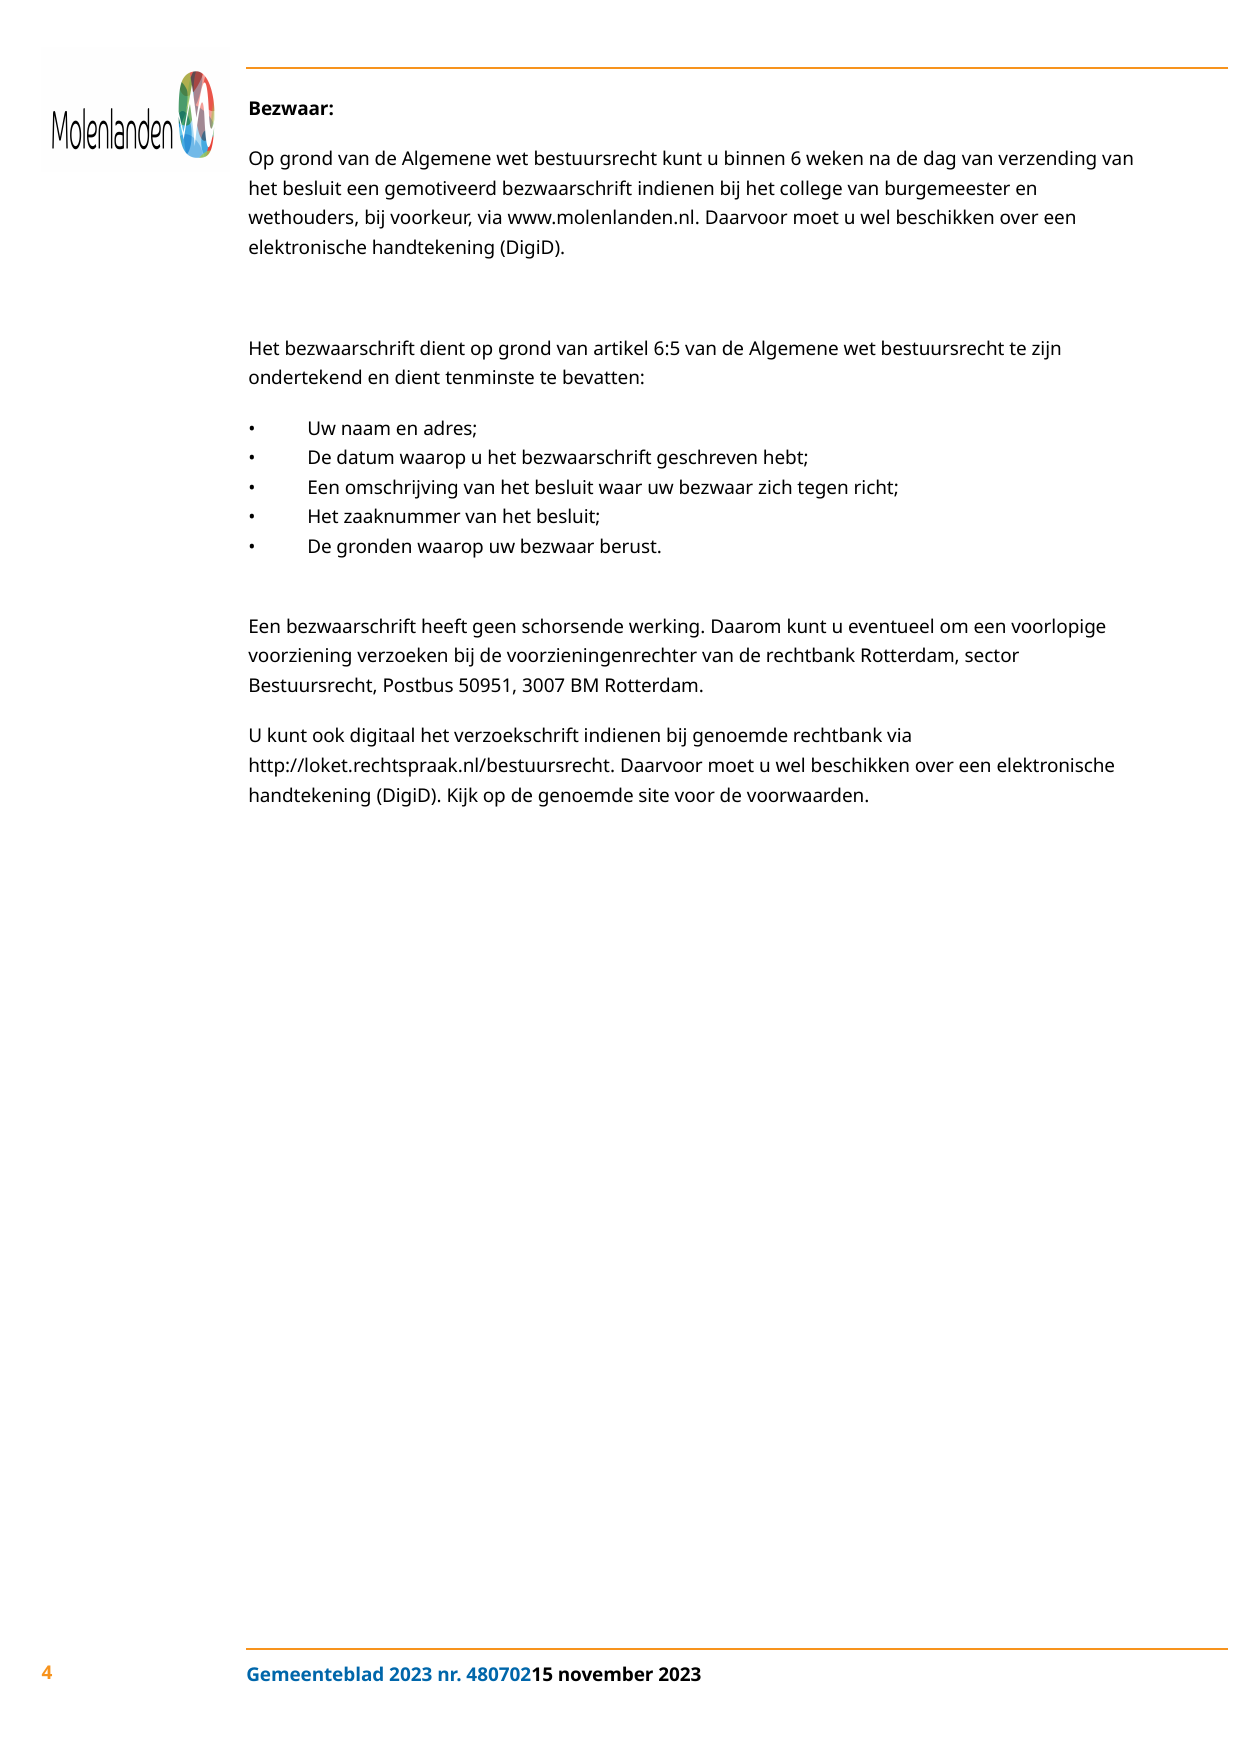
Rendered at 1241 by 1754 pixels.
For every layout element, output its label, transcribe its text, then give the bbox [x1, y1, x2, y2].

text Het bezwaarschrift dient op grond van artikel 6:5 van de Algemene wet bestuursrecht te zijn ondertekend en dient tenminste te bevatten: [248, 335, 1152, 390]
text Bezwaar: [248, 95, 1152, 121]
text Een bezwaarschrift heeft geen schorsende werking. Daarom kunt u eventueel om een voorlopige voorziening verzoeken bij de voorzieningenrechter van de rechtbank Rotterdam, sector Bestuursrecht, Postbus 50951, 3007 BM Rotterdam. [248, 613, 1152, 698]
list Een omschrijving van het besluit waar uw bezwaar zich tegen richt; [248, 474, 1152, 500]
text Op grond van de Algemene wet bestuursrecht kunt u binnen 6 weken na de dag van verzending van het besluit een gemotiveerd bezwaarschrift indienen bij het college van burgemeester en wethouders, bij voorkeur, via www.molenlanden.nl. Daarvoor moet u wel beschikken over een elektronische handtekening (DigiD). [248, 145, 1152, 260]
list De datum waarop u het bezwaarschrift geschreven hebt; [248, 444, 1152, 470]
list Uw naam en adres; [248, 415, 1152, 441]
picture [41, 47, 231, 172]
text U kunt ook digitaal het verzoekschrift indienen bij genoemde rechtbank via http://loket.rechtspraak.nl/bestuursrecht. Daarvoor moet u wel beschikken over een elektronische handtekening (DigiD). Kijk op de genoemde site voor de voorwaarden. [248, 723, 1152, 808]
list Het zaaknummer van het besluit; [248, 503, 1152, 529]
list De gronden waarop uw bezwaar berust. [248, 533, 1152, 559]
